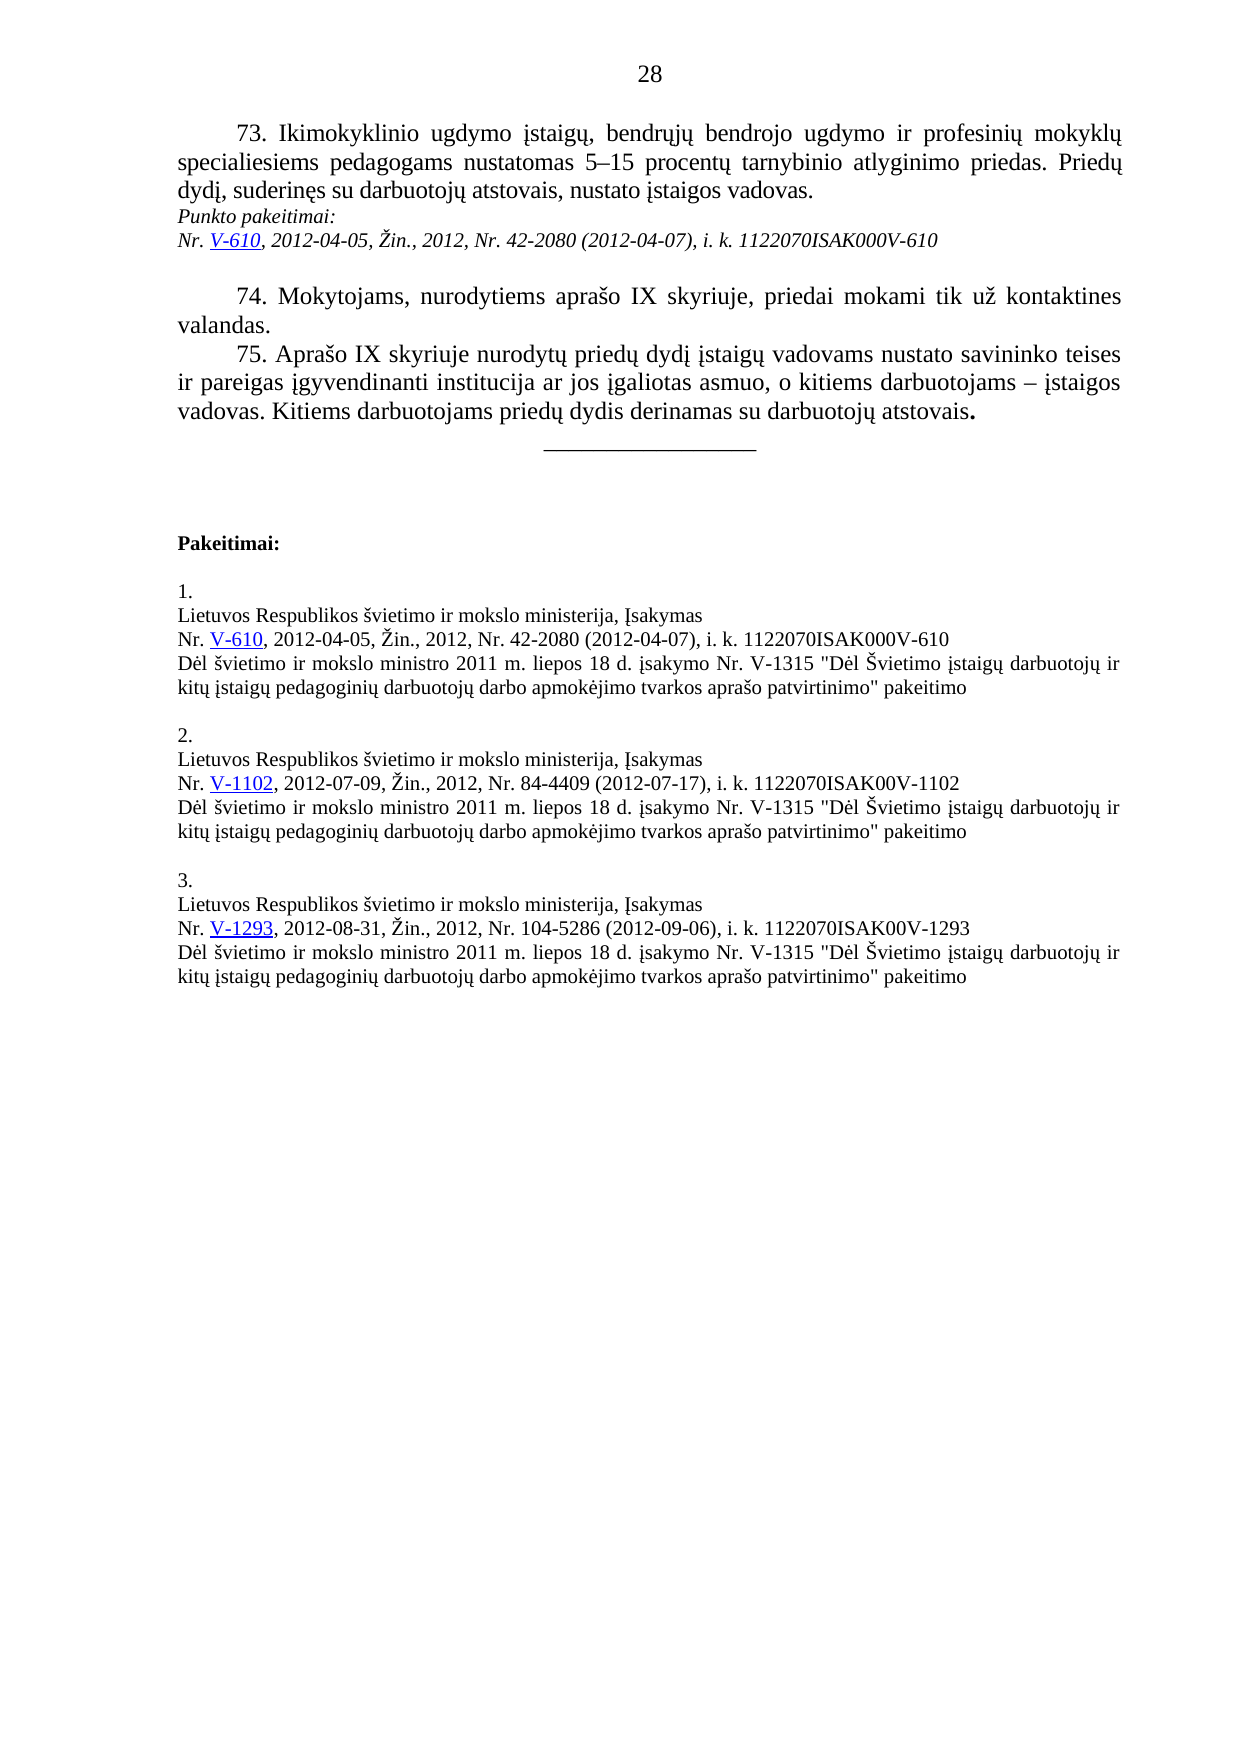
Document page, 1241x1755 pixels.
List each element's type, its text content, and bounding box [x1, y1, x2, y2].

text 3. [177, 867, 1122, 892]
text Lietuvos Respublikos švietimo ir mokslo ministerija, Įsakymas [177, 747, 1122, 771]
text Punkto pakeitimai: [177, 204, 1122, 228]
text Nr. V-610, 2012-04-05, Žin., 2012, Nr. 42-2080 (2012-04-07), i. k. 1122070ISAK000V-610 [177, 228, 1122, 252]
text Dėl švietimo ir mokslo ministro 2011 m. liepos 18 d. įsakymo Nr. V-1315 "Dėl Švietimo įstaigų darbuotojų ir kitų įstaigų pedagoginių darbuotojų darbo apmokėjimo tvarkos aprašo patvirtinimo" pakeitimo [177, 651, 1122, 699]
text 2. [177, 723, 1122, 747]
text Lietuvos Respublikos švietimo ir mokslo ministerija, Įsakymas [177, 892, 1122, 916]
text Nr. V-1293, 2012-08-31, Žin., 2012, Nr. 104-5286 (2012-09-06), i. k. 1122070ISAK00V-1293 [177, 916, 1122, 940]
text Dėl švietimo ir mokslo ministro 2011 m. liepos 18 d. įsakymo Nr. V-1315 "Dėl Švietimo įstaigų darbuotojų ir kitų įstaigų pedagoginių darbuotojų darbo apmokėjimo tvarkos aprašo patvirtinimo" pakeitimo [177, 940, 1122, 988]
text Dėl švietimo ir mokslo ministro 2011 m. liepos 18 d. įsakymo Nr. V-1315 "Dėl Švietimo įstaigų darbuotojų ir kitų įstaigų pedagoginių darbuotojų darbo apmokėjimo tvarkos aprašo patvirtinimo" pakeitimo [177, 795, 1122, 843]
text Nr. V-1102, 2012-07-09, Žin., 2012, Nr. 84-4409 (2012-07-17), i. k. 1122070ISAK00V-1102 [177, 771, 1122, 795]
text 74. Mokytojams, nurodytiems aprašo IX skyriuje, priedai mokami tik už kontaktines valandas. [177, 281, 1122, 339]
text Lietuvos Respublikos švietimo ir mokslo ministerija, Įsakymas [177, 603, 1122, 627]
text 73. Ikimokyklinio ugdymo įstaigų, bendrųjų bendrojo ugdymo ir profesinių mokyklų specialiesiems pedagogams nustatomas 5–15 procentų tarnybinio atlyginimo priedas. Priedų dydį, suderinęs su darbuotojų atstovais, nustato įstaigos vadovas. [177, 118, 1122, 204]
text 1. [177, 579, 1122, 603]
text 75. Aprašo IX skyriuje nurodytų priedų dydį įstaigų vadovams nustato savininko teises ir pareigas įgyvendinanti institucija ar jos įgaliotas asmuo, o kitiems darbuotojams – įstaigos vadovas. Kitiems darbuotojams priedų dydis derinamas su darbuotojų atstovais. [177, 339, 1122, 425]
text _________________ [177, 425, 1122, 454]
text Nr. V-610, 2012-04-05, Žin., 2012, Nr. 42-2080 (2012-04-07), i. k. 1122070ISAK000V-610 [177, 627, 1122, 651]
text Pakeitimai: [177, 531, 1122, 555]
